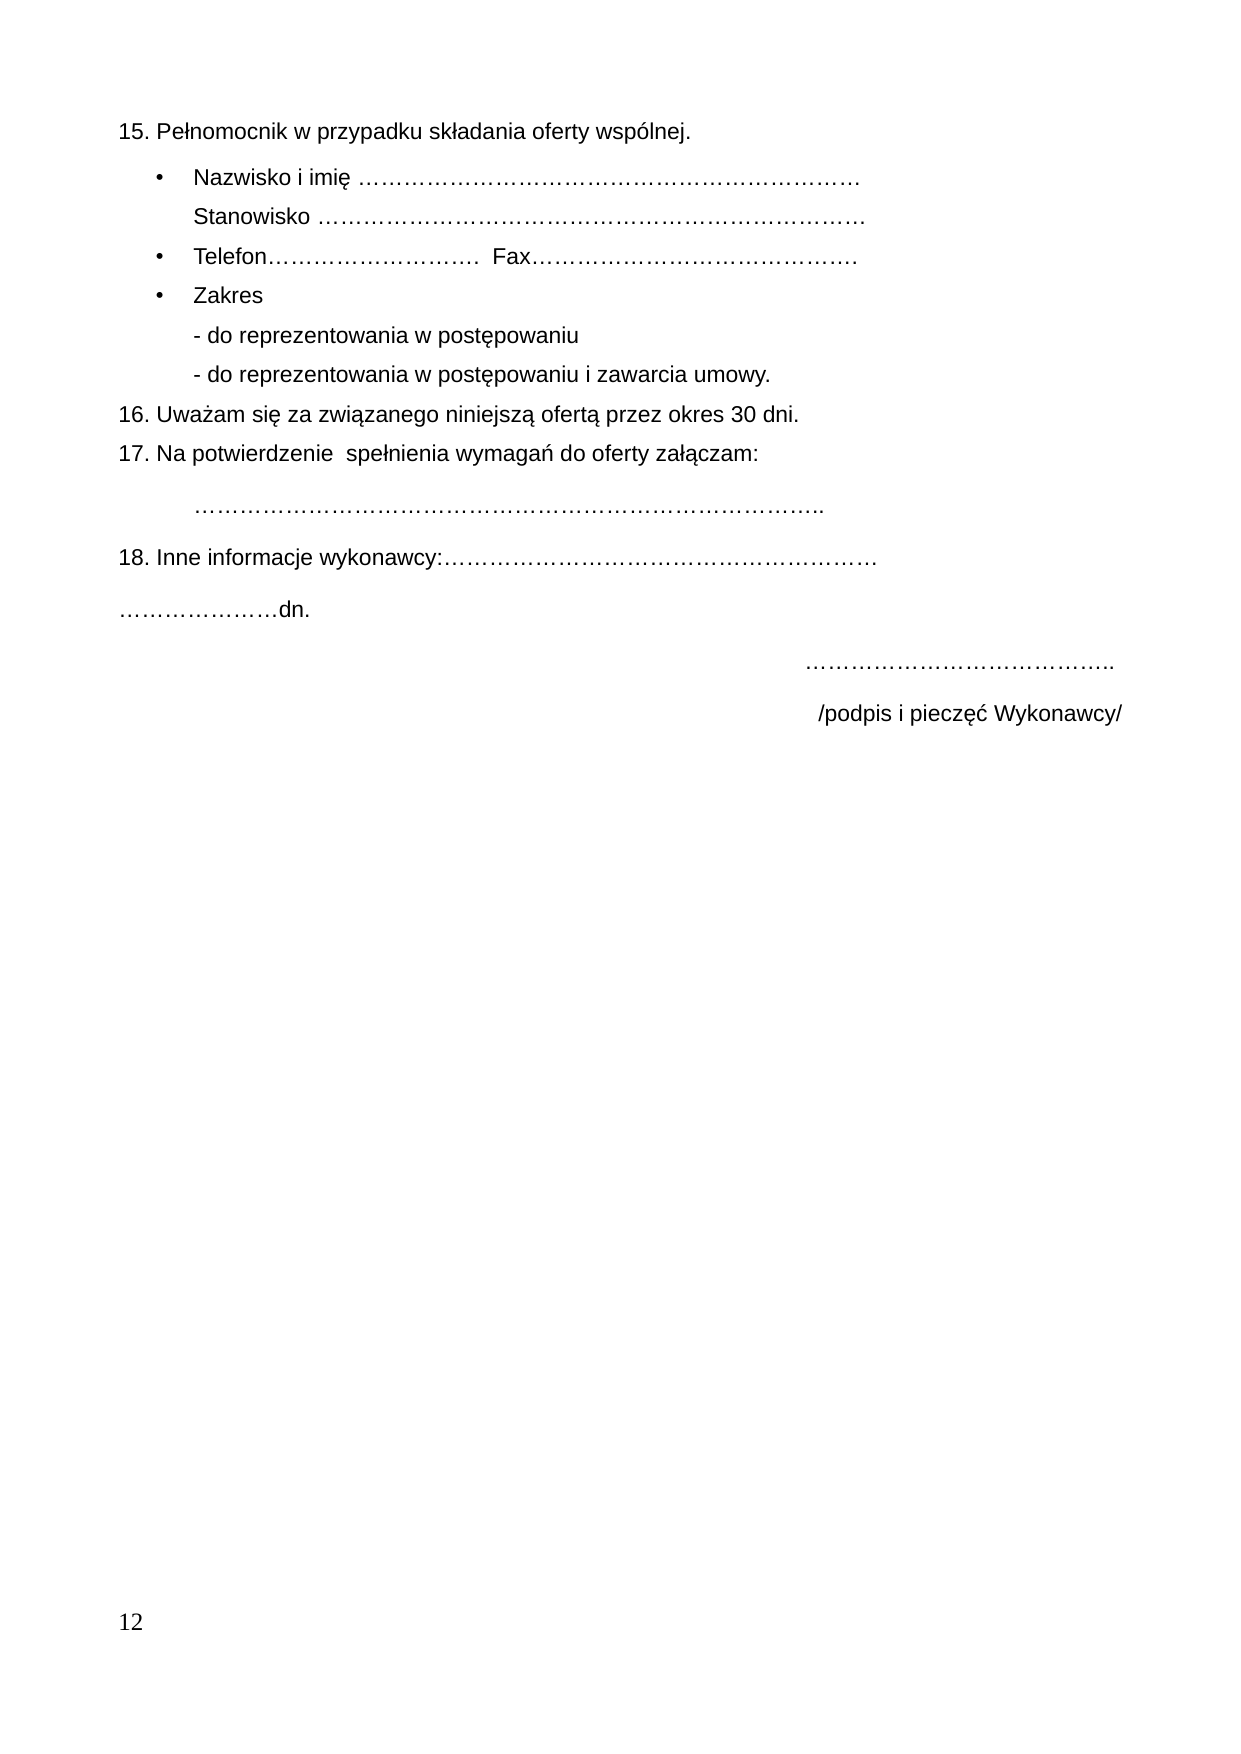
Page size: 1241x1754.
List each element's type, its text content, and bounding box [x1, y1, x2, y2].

list 16. Uważam się za związanego niniejszą ofertą przez okres 30 dni. [83, 401, 1122, 427]
list ……………………………………………………………………….. [156, 492, 1122, 518]
list 17. Na potwierdzenie spełnienia wymagań do oferty załączam: [83, 440, 1122, 467]
list 18. Inne informacje wykonawcy:………………………………………………… [83, 544, 1122, 571]
list Zakres [156, 282, 1122, 309]
list …………………dn. [83, 596, 1122, 622]
list /podpis i pieczęć Wykonawcy/ [156, 700, 1122, 726]
list 15. Pełnomocnik w przypadku składania oferty wspólnej. [83, 118, 1122, 144]
list Nazwisko i imię ………………………………………………………… Stanowisko ……………………………………………………………… [156, 164, 1122, 230]
list Telefon………………………. Fax……………………………………. [156, 243, 1122, 269]
list - do reprezentowania w postępowaniu [156, 322, 1122, 348]
list - do reprezentowania w postępowaniu i zawarcia umowy. [156, 361, 1122, 388]
list ………………………………….. [493, 648, 1122, 674]
